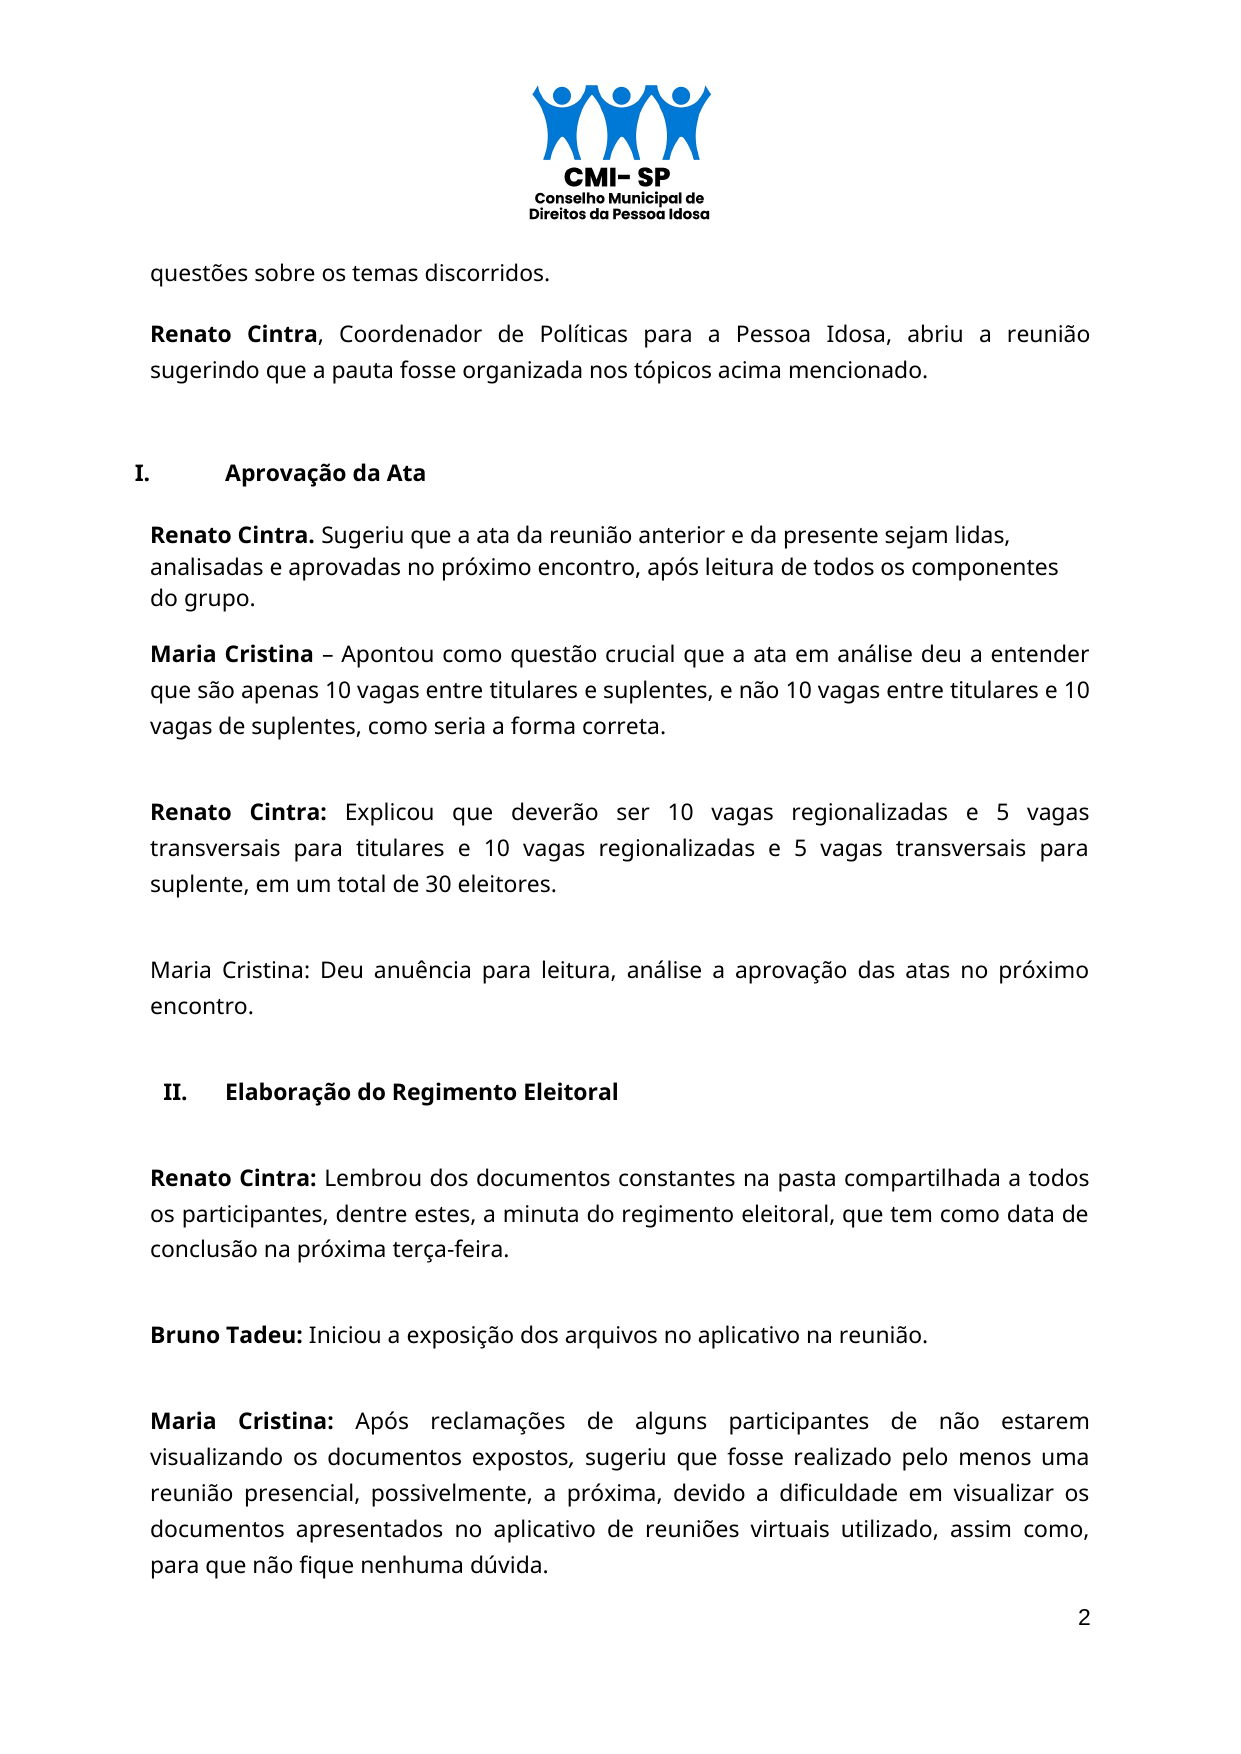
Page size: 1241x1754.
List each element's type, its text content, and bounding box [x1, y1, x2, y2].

text Renato Cintra: Explicou que deverão ser 10 vagas regionalizadas e 5 vagas transversais para titulares e 10 vagas regionalizadas e 5 vagas transversais para suplente, em um total de 30 eleitores. [150, 796, 1091, 899]
text questões sobre os temas discorridos. [150, 257, 1091, 288]
text Renato Cintra. Sugeriu que a ata da reunião anterior e da presente sejam lidas, analisadas e aprovadas no próximo encontro, após leitura de todos os componentes do grupo. [150, 519, 1091, 613]
text Maria Cristina: Após reclamações de alguns participantes de não estarem visualizando os documentos expostos, sugeriu que fosse realizado pelo menos uma reunião presencial, possivelmente, a próxima, devido a dificuldade em visualizar os documentos apresentados no aplicativo de reuniões virtuais utilizado, assim como, para que não fique nenhuma dúvida. [150, 1405, 1091, 1580]
list Elaboração do Regimento Eleitoral [187, 1076, 1091, 1107]
text Renato Cintra, Coordenador de Políticas para a Pessoa Idosa, abriu a reunião sugerindo que a pauta fosse organizada nos tópicos acima mencionado. [150, 318, 1091, 385]
text Maria Cristina: Deu anuência para leitura, análise a aprovação das atas no próximo encontro. [150, 954, 1091, 1021]
text Maria Cristina – Apontou como questão crucial que a ata em análise deu a entender que são apenas 10 vagas entre titulares e suplentes, e não 10 vagas entre titulares e 10 vagas de suplentes, como seria a forma correta. [150, 638, 1091, 741]
text Renato Cintra: Lembrou dos documentos constantes na pasta compartilhada a todos os participantes, dentre estes, a minuta do regimento eleitoral, que tem como data de conclusão na próxima terça-feira. [150, 1162, 1091, 1265]
list Aprovação da Ata [150, 457, 1091, 488]
text Bruno Tadeu: Iniciou a exposição dos arquivos no aplicativo na reunião. [150, 1319, 1091, 1351]
